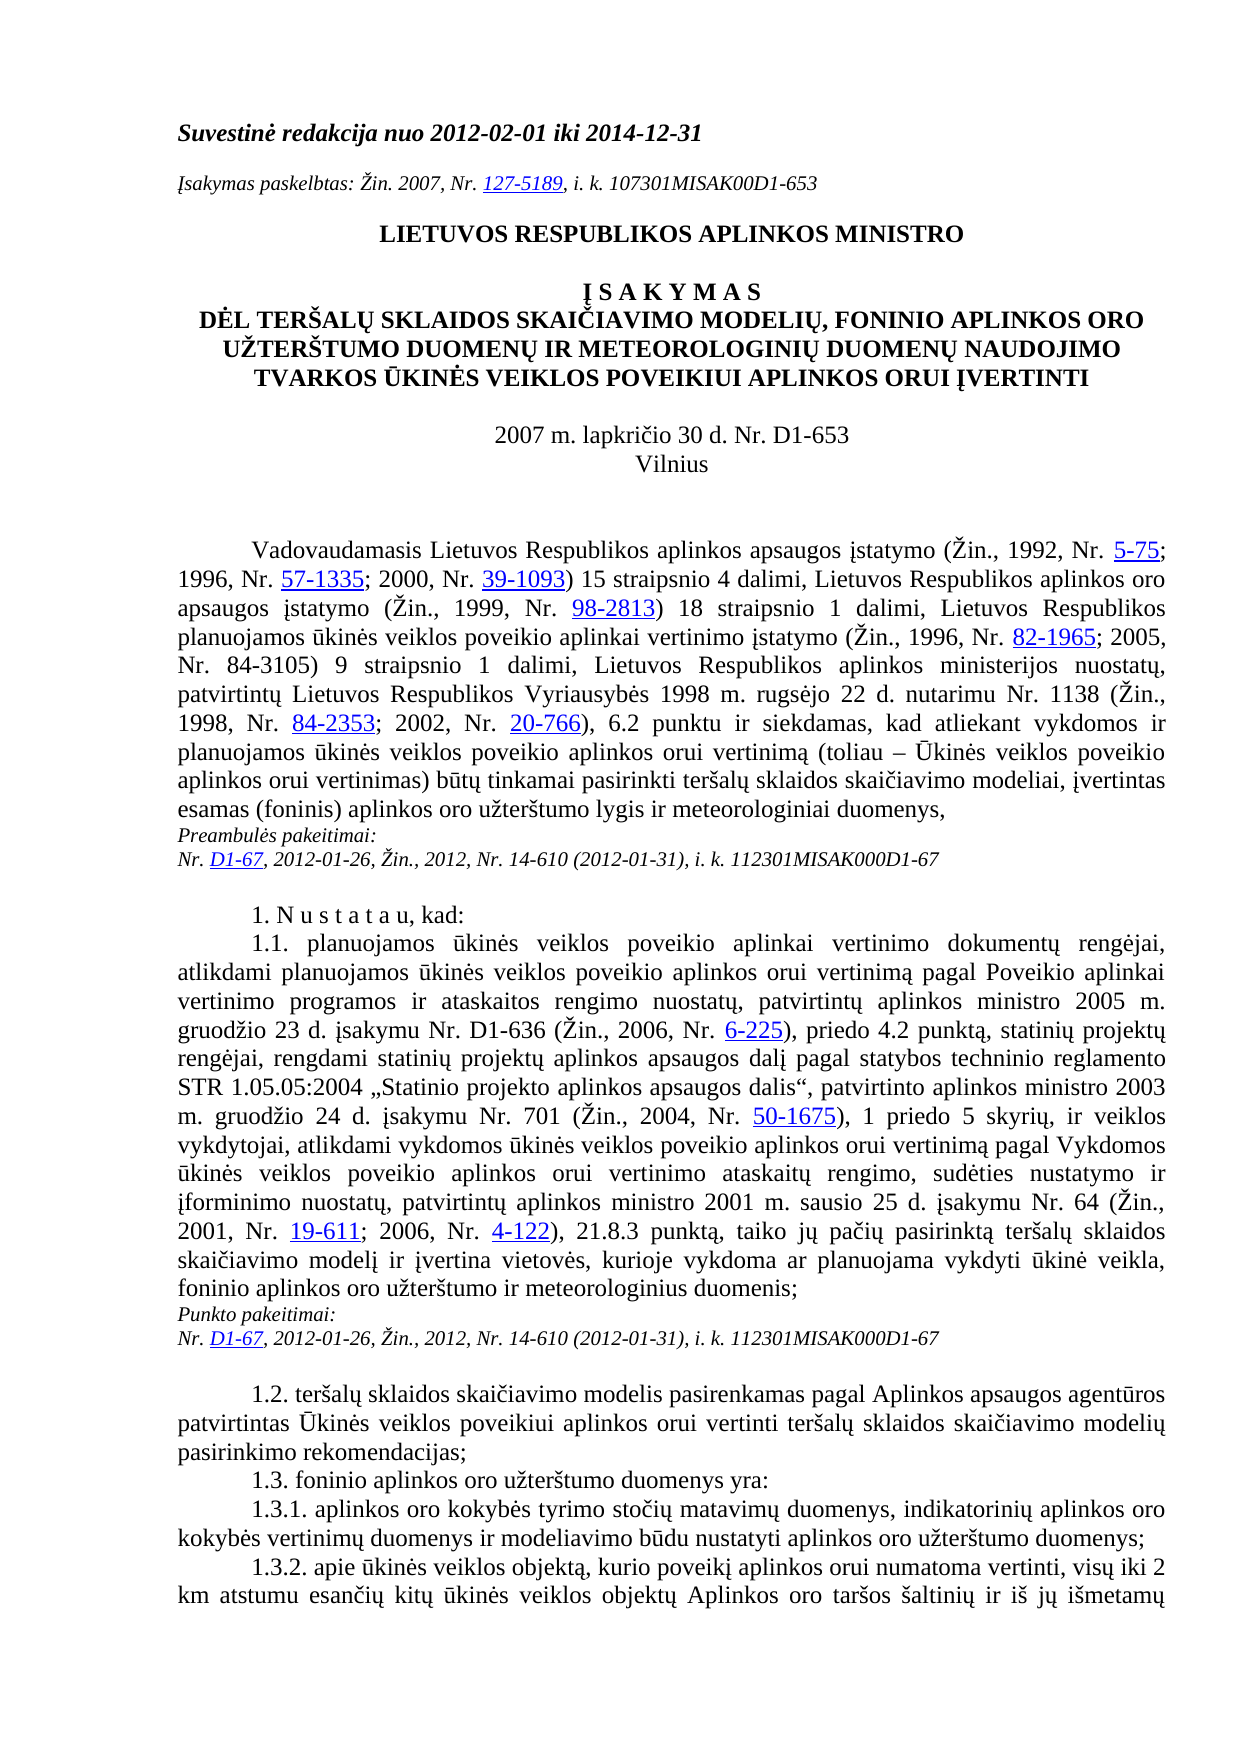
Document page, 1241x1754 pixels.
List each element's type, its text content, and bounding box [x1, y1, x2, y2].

text Vadovaudamasis Lietuvos Respublikos aplinkos apsaugos įstatymo (Žin., 1992, Nr. 5-75; 1996, Nr. 57-1335; 2000, Nr. 39-1093) 15 straipsnio 4 dalimi, Lietuvos Respublikos aplinkos oro apsaugos įstatymo (Žin., 1999, Nr. 98-2813) 18 straipsnio 1 dalimi, Lietuvos Respublikos planuojamos ūkinės veiklos poveikio aplinkai vertinimo įstatymo (Žin., 1996, Nr. 82-1965; 2005, Nr. 84-3105) 9 straipsnio 1 dalimi, Lietuvos Respublikos aplinkos ministerijos nuostatų, patvirtintų Lietuvos Respublikos Vyriausybės 1998 m. rugsėjo 22 d. nutarimu Nr. 1138 (Žin., 1998, Nr. 84-2353; 2002, Nr. 20-766), 6.2 punktu ir siekdamas, kad atliekant vykdomos ir planuojamos ūkinės veiklos poveikio aplinkos orui vertinimą (toliau – Ūkinės veiklos poveikio aplinkos orui vertinimas) būtų tinkamai pasirinkti teršalų sklaidos skaičiavimo modeliai, įvertintas esamas (foninis) aplinkos oro užterštumo lygis ir meteorologiniai duomenys, [177, 535, 1166, 823]
text DĖL TERŠALŲ SKLAIDOS SKAIČIAVIMO MODELIŲ, FONINIO APLINKOS ORO UŽTERŠTUMO DUOMENŲ IR METEOROLOGINIŲ DUOMENŲ NAUDOJIMO TVARKOS ŪKINĖS VEIKLOS POVEIKIUI APLINKOS ORUI ĮVERTINTI [177, 305, 1166, 392]
text Vilnius [177, 449, 1166, 478]
text 1.3. foninio aplinkos oro užterštumo duomenys yra: [177, 1465, 1166, 1494]
text Preambulės pakeitimai: [177, 823, 1166, 847]
text 1.2. teršalų sklaidos skaičiavimo modelis pasirenkamas pagal Aplinkos apsaugos agentūros patvirtintas Ūkinės veiklos poveikiui aplinkos orui vertinti teršalų sklaidos skaičiavimo modelių pasirinkimo rekomendacijas; [177, 1379, 1166, 1465]
text Punkto pakeitimai: [177, 1302, 1166, 1326]
text 1.3.1. aplinkos oro kokybės tyrimo stočių matavimų duomenys, indikatorinių aplinkos oro kokybės vertinimų duomenys ir modeliavimo būdu nustatyti aplinkos oro užterštumo duomenys; [177, 1494, 1166, 1552]
text LIETUVOS RESPUBLIKOS APLINKOS MINISTRO [177, 219, 1166, 248]
text Suvestinė redakcija nuo 2012-02-01 iki 2014-12-31 [177, 118, 1166, 147]
text Nr. D1-67, 2012-01-26, Žin., 2012, Nr. 14-610 (2012-01-31), i. k. 112301MISAK000D1-67 [177, 847, 1166, 871]
text 1.1. planuojamos ūkinės veiklos poveikio aplinkai vertinimo dokumentų rengėjai, atlikdami planuojamos ūkinės veiklos poveikio aplinkos orui vertinimą pagal Poveikio aplinkai vertinimo programos ir ataskaitos rengimo nuostatų, patvirtintų aplinkos ministro 2005 m. gruodžio 23 d. įsakymu Nr. D1-636 (Žin., 2006, Nr. 6-225), priedo 4.2 punktą, statinių projektų rengėjai, rengdami statinių projektų aplinkos apsaugos dalį pagal statybos techninio reglamento STR 1.05.05:2004 „Statinio projekto aplinkos apsaugos dalis“, patvirtinto aplinkos ministro 2003 m. gruodžio 24 d. įsakymu Nr. 701 (Žin., 2004, Nr. 50-1675), 1 priedo 5 skyrių, ir veiklos vykdytojai, atlikdami vykdomos ūkinės veiklos poveikio aplinkos orui vertinimą pagal Vykdomos ūkinės veiklos poveikio aplinkos orui vertinimo ataskaitų rengimo, sudėties nustatymo ir įforminimo nuostatų, patvirtintų aplinkos ministro 2001 m. sausio 25 d. įsakymu Nr. 64 (Žin., 2001, Nr. 19-611; 2006, Nr. 4-122), 21.8.3 punktą, taiko jų pačių pasirinktą teršalų sklaidos skaičiavimo modelį ir įvertina vietovės, kurioje vykdoma ar planuojama vykdyti ūkinė veikla, foninio aplinkos oro užterštumo ir meteorologinius duomenis; [177, 928, 1166, 1302]
text 1.3.2. apie ūkinės veiklos objektą, kurio poveikį aplinkos orui numatoma vertinti, visų iki 2 km atstumu esančių kitų ūkinės veiklos objektų Aplinkos oro taršos šaltinių ir iš jų išmetamų [177, 1552, 1166, 1609]
text Nr. D1-67, 2012-01-26, Žin., 2012, Nr. 14-610 (2012-01-31), i. k. 112301MISAK000D1-67 [177, 1326, 1166, 1350]
text Įsakymas paskelbtas: Žin. 2007, Nr. 127-5189, i. k. 107301MISAK00D1-653 [177, 171, 1166, 195]
text Į S A K Y M A S [177, 277, 1166, 305]
text 1. Nustatau, kad: [177, 900, 1166, 928]
text 2007 m. lapkričio 30 d. Nr. D1-653 [177, 420, 1166, 449]
